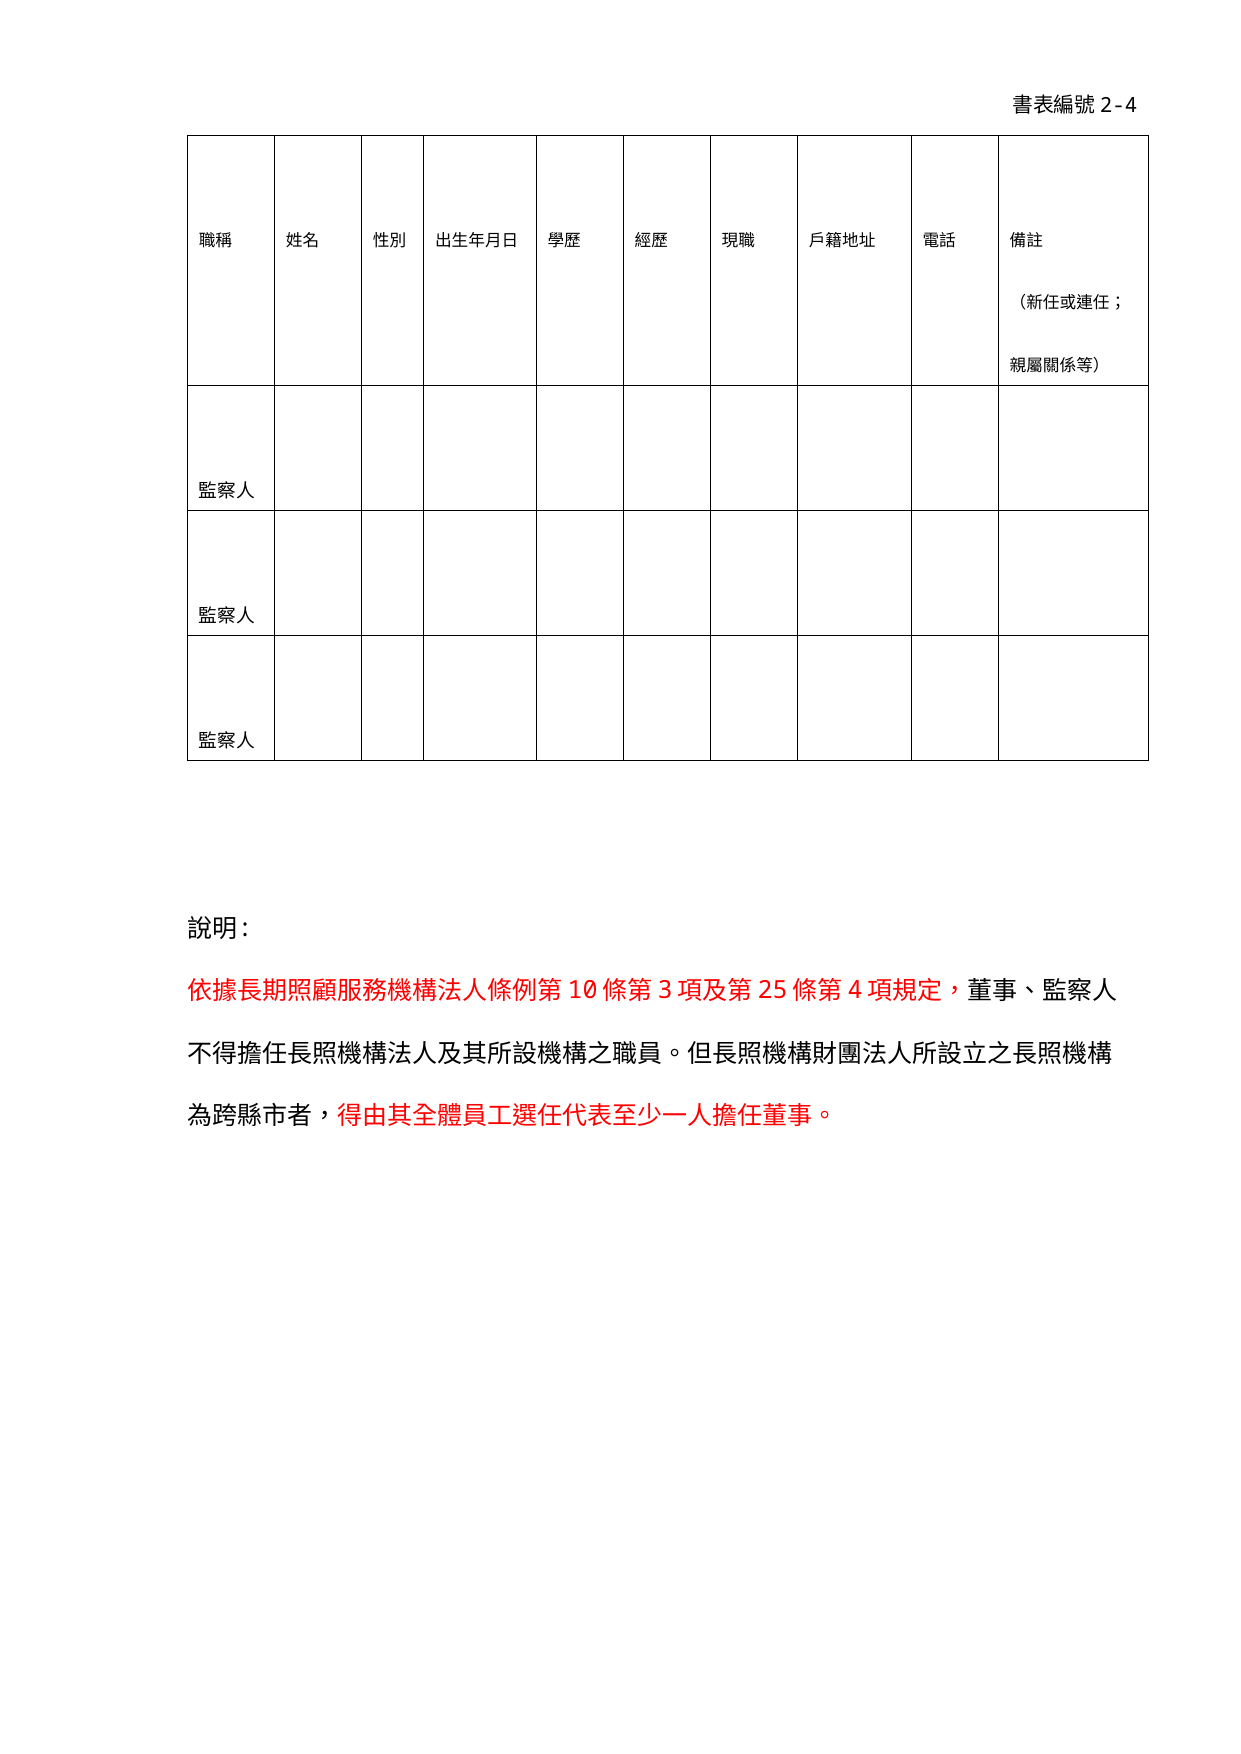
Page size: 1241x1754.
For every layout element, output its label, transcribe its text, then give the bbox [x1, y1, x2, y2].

table_header 現職 [711, 136, 797, 385]
table_header 戶籍地址 [798, 136, 911, 385]
table_cell [999, 636, 1148, 760]
table_cell [362, 511, 423, 635]
table_cell [912, 636, 998, 760]
table_cell [999, 511, 1148, 635]
table_cell [624, 636, 710, 760]
table_cell 監察人 [188, 511, 274, 635]
table_cell [711, 386, 797, 510]
table_cell [275, 636, 361, 760]
table_cell [798, 511, 911, 635]
table_cell [537, 636, 623, 760]
table_cell [362, 386, 423, 510]
table_header 職稱 [188, 136, 274, 385]
table_header 學歷 [537, 136, 623, 385]
table_cell [798, 386, 911, 510]
table_cell [362, 636, 423, 760]
table_cell [711, 511, 797, 635]
table_header 出生年月日 [424, 136, 536, 385]
table_cell [711, 636, 797, 760]
table_cell [424, 511, 536, 635]
table_cell [798, 636, 911, 760]
table_cell [624, 386, 710, 510]
table_cell 監察人 [188, 636, 274, 760]
text 依據長期照顧服務機構法人條例第10條第3項及第25條第4項規定，董事、監察人不得擔任長照機構法人及其所設機構之職員。但長照機構財團法人所設立之長照機構為跨縣市者，得由其全體員工選任代表至少一人擔任董事。 [187, 947, 1137, 1135]
table_header 備註 （新任或連任；親屬關係等） [999, 136, 1148, 385]
table_cell [275, 511, 361, 635]
text 說明: [187, 885, 1137, 947]
table_header 性別 [362, 136, 423, 385]
table_cell [624, 511, 710, 635]
table_cell [912, 386, 998, 510]
table_cell 監察人 [188, 386, 274, 510]
table_cell [537, 511, 623, 635]
table_cell [912, 511, 998, 635]
table_cell [999, 386, 1148, 510]
table_header 姓名 [275, 136, 361, 385]
table_cell [275, 386, 361, 510]
table_header 經歷 [624, 136, 710, 385]
table_cell [424, 636, 536, 760]
table_cell [537, 386, 623, 510]
table_cell [424, 386, 536, 510]
table_header 電話 [912, 136, 998, 385]
